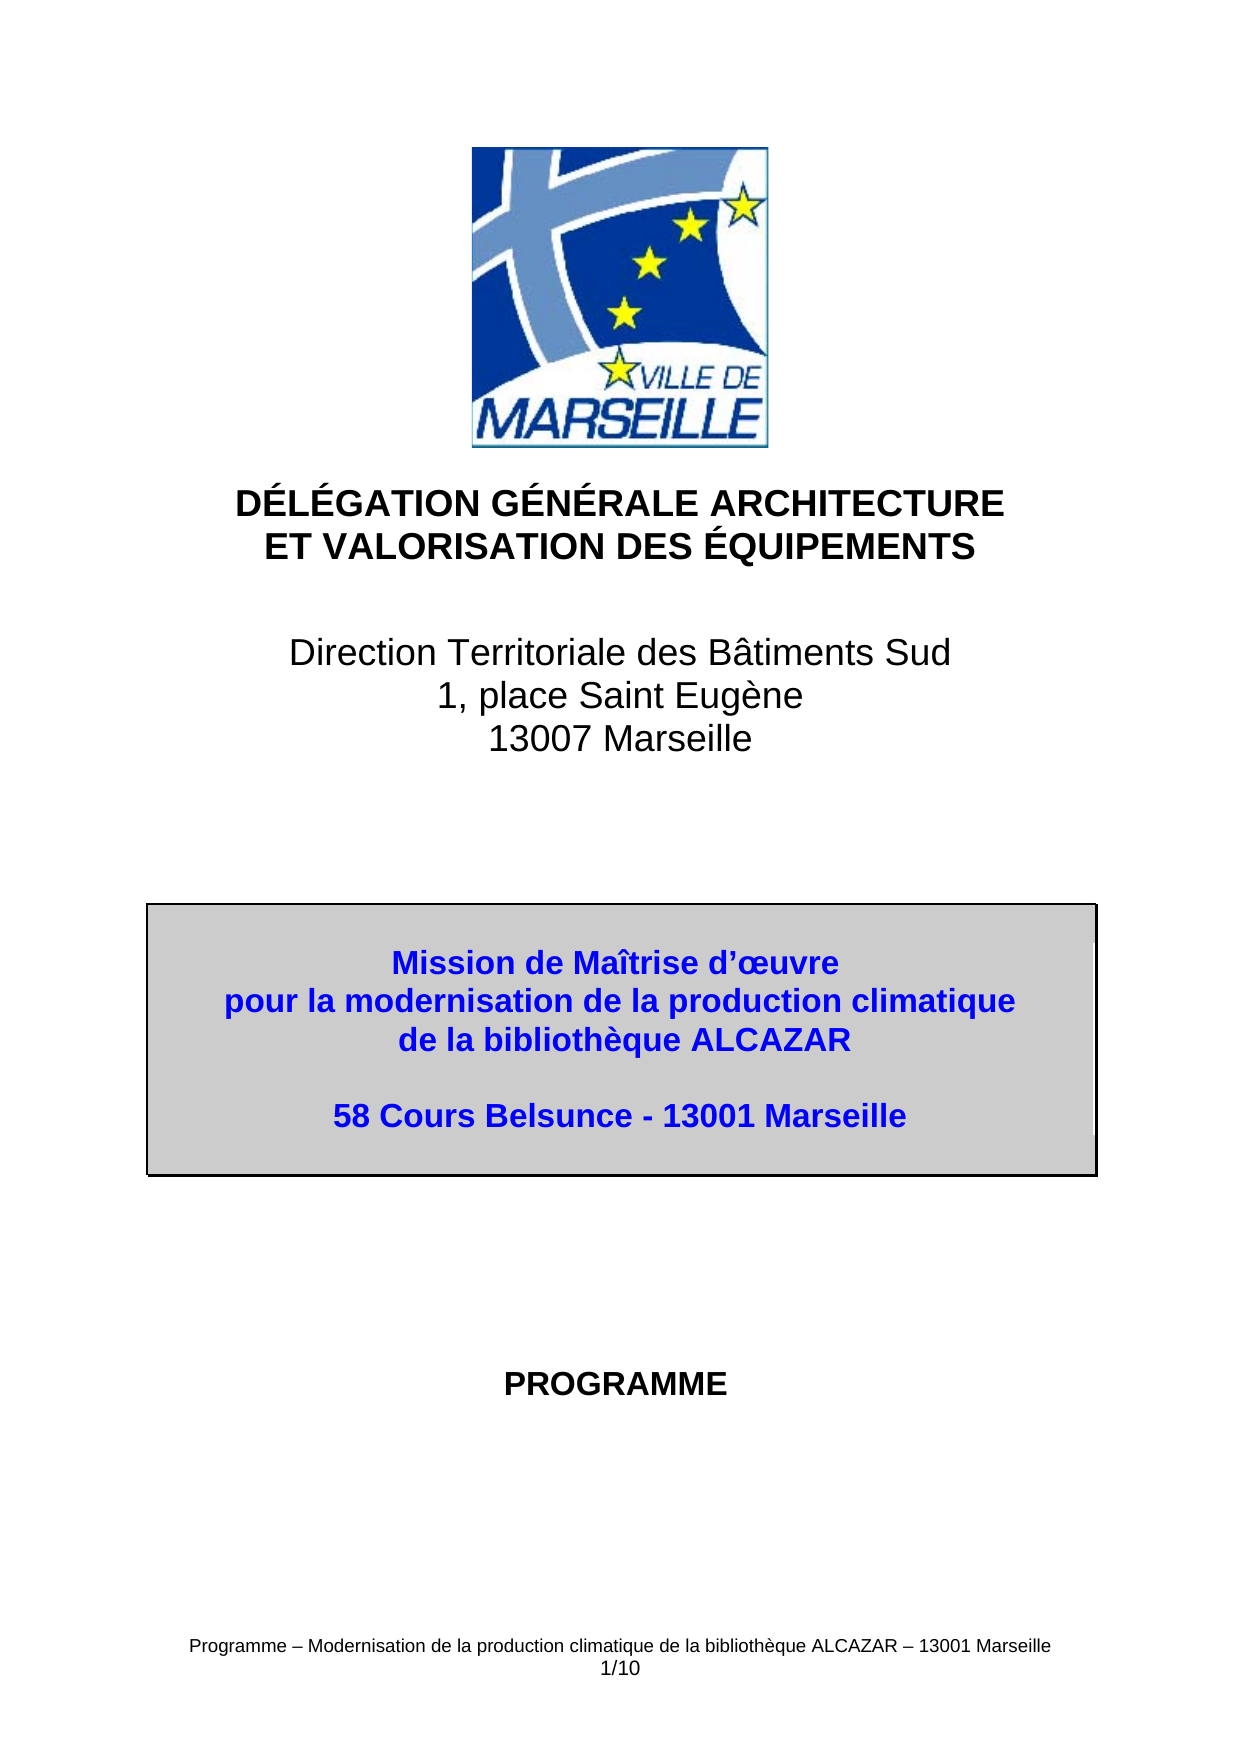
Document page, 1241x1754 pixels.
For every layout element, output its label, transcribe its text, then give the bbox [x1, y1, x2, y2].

text pour la modernisation de la production climatique [148, 981, 1093, 1020]
text 58 Cours Belsunce - 13001 Marseille [148, 1097, 1093, 1133]
subtitle 13007 Marseille [148, 716, 1093, 759]
text ET VALORISATION DES ÉQUIPEMENTS [148, 524, 1093, 567]
subtitle PROGRAMME [148, 1363, 1093, 1402]
text DÉLÉGATION GÉNÉRALE ARCHITECTURE [148, 481, 1093, 524]
text Direction Territoriale des Bâtiments Sud [148, 630, 1093, 673]
picture [471, 147, 769, 448]
text 1, place Saint Eugène [148, 673, 1093, 716]
text Mission de Maîtrise d’œuvre [148, 943, 1093, 981]
text de la bibliothèque ALCAZAR [148, 1020, 1093, 1058]
